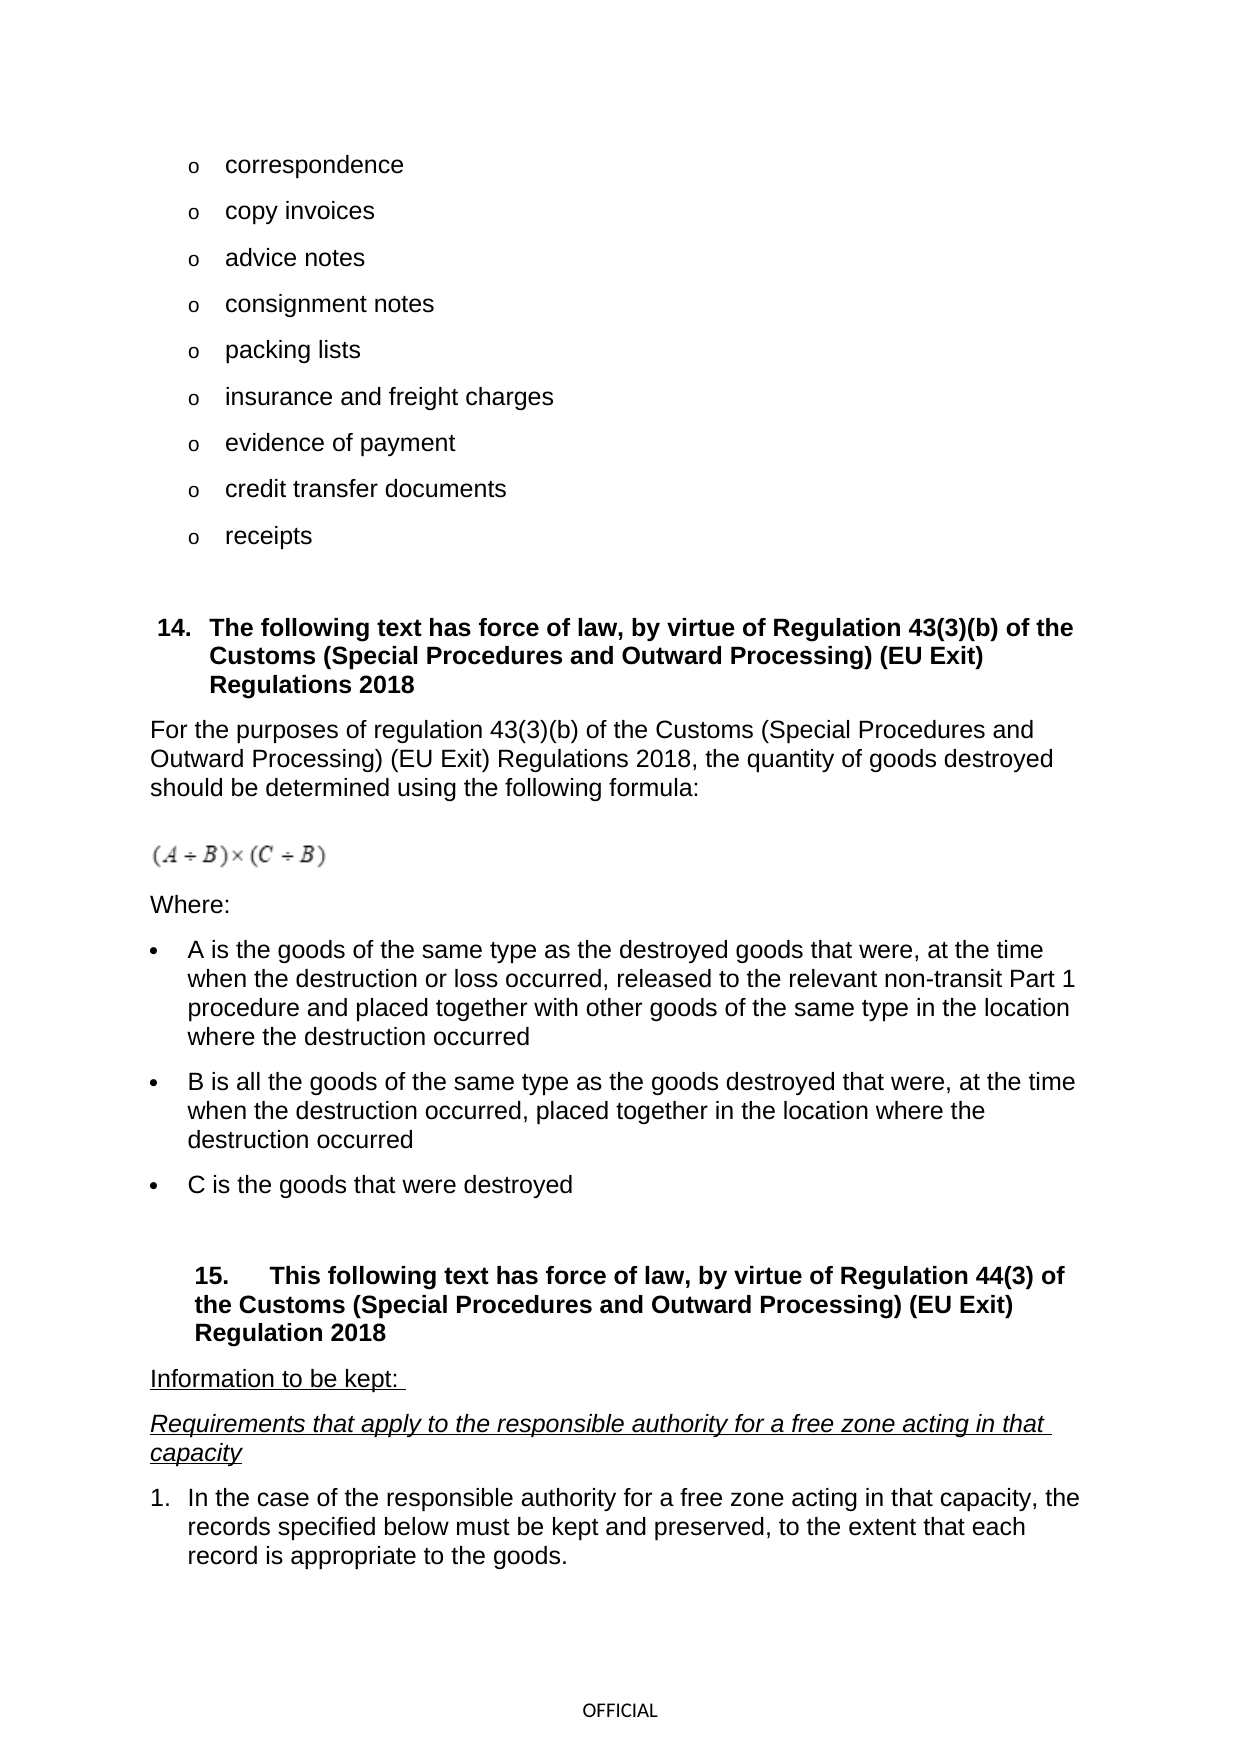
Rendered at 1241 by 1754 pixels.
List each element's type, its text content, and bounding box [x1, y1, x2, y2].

list evidence of payment [187, 428, 1090, 458]
list B is all the goods of the same type as the goods destroyed that were, at the time when the destruction occurred, placed together in the location where the destruction occurred [150, 1067, 1090, 1153]
list This following text has force of law, by virtue of Regulation 44(3) of the Customs (Special Procedures and Outward Processing) (EU Exit) Regulation 2018 [194, 1261, 1090, 1347]
list receipts [187, 521, 1090, 551]
list packing lists [187, 335, 1090, 365]
list consignment notes [187, 289, 1090, 319]
list In the case of the responsible authority for a free zone acting in that capacity, the records specified below must be kept and preserved, to the extent that each record is appropriate to the goods. [150, 1483, 1090, 1569]
list correspondence [187, 150, 1090, 180]
text For the purposes of regulation 43(3)(b) of the Customs (Special Procedures and Outward Processing) (EU Exit) Regulations 2018, the quantity of goods destroyed should be determined using the following formula: [150, 716, 1090, 802]
list insurance and freight charges [187, 382, 1090, 411]
text Requirements that apply to the responsible authority for a free zone acting in that capacity [150, 1409, 1090, 1467]
list The following text has force of law, by virtue of Regulation 43(3)(b) of the Customs (Special Procedures and Outward Processing) (EU Exit) Regulations 2018 [157, 613, 1090, 699]
text Where: [150, 890, 1090, 919]
list A is the goods of the same type as the destroyed goods that were, at the time when the destruction or loss occurred, released to the relevant non-transit Part 1 procedure and placed together with other goods of the same type in the location where the destruction occurred [150, 935, 1090, 1050]
list credit transfer documents [187, 474, 1090, 504]
list advice notes [187, 243, 1090, 272]
list copy invoices [187, 196, 1090, 226]
text Information to be kept: [150, 1364, 1090, 1392]
list C is the goods that were destroyed [150, 1170, 1090, 1199]
